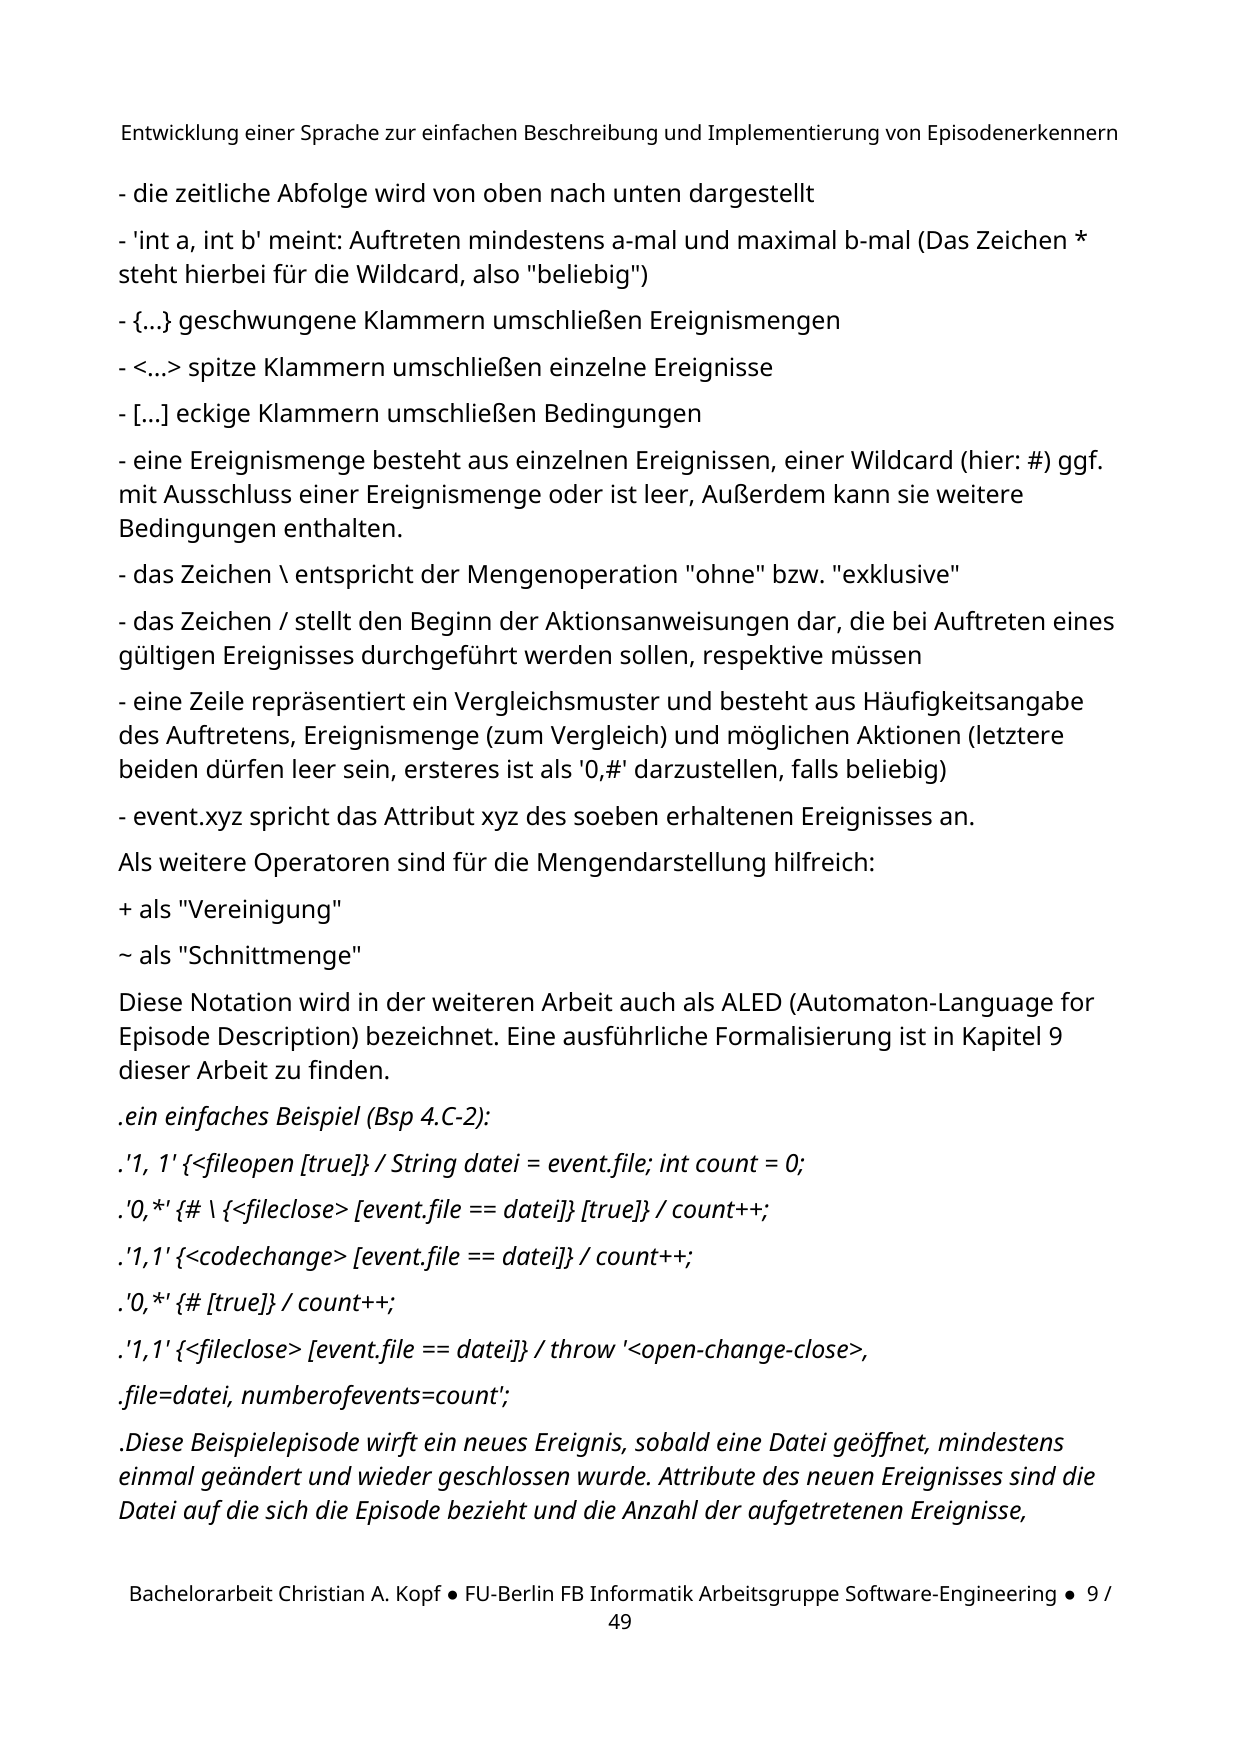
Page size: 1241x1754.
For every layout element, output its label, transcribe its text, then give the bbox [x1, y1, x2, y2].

text - eine Ereignismenge besteht aus einzelnen Ereignissen, einer Wildcard (hier: #) ggf. mit Ausschluss einer Ereignismenge oder ist leer, Außerdem kann sie weitere Bedingungen enthalten. [118, 442, 1122, 544]
text - die zeitliche Abfolge wird von oben nach unten dargestellt [118, 176, 1122, 210]
text - {...} geschwungene Klammern umschließen Ereignismengen [118, 303, 1122, 337]
text Diese Notation wird in der weiteren Arbeit auch als ALED (Automaton-Language for Episode Description) bezeichnet. Eine ausführliche Formalisierung ist in Kapitel 9 dieser Arbeit zu finden. [118, 984, 1122, 1087]
text - 'int a, int b' meint: Auftreten mindestens a-mal und maximal b-mal (Das Zeichen * steht hierbei für die Wildcard, also "beliebig") [118, 222, 1122, 291]
text - das Zeichen \ entspricht der Mengenoperation "ohne" bzw. "exklusive" [118, 557, 1122, 591]
text - eine Zeile repräsentiert ein Vergleichsmuster und besteht aus Häufigkeitsangabe des Auftretens, Ereignismenge (zum Vergleich) und möglichen Aktionen (letztere beiden dürfen leer sein, ersteres ist als '0,#' darzustellen, falls beliebig) [118, 684, 1122, 786]
list Diese Beispielepisode wirft ein neues Ereignis, sobald eine Datei geöffnet, mindestens einmal geändert und wieder geschlossen wurde. Attribute des neuen Ereignisses sind die Datei auf die sich die Episode bezieht und die Anzahl der aufgetretenen Ereignisse, [118, 1424, 1122, 1526]
text - das Zeichen / stellt den Beginn der Aktionsanweisungen dar, die bei Auftreten eines gültigen Ereignisses durchgeführt werden sollen, respektive müssen [118, 603, 1122, 672]
text + als "Vereinigung" [118, 891, 1122, 926]
text - [...] eckige Klammern umschließen Bedingungen [118, 396, 1122, 430]
list '0,*' {# [true]} / count++; [118, 1285, 1122, 1319]
text Als weitere Operatoren sind für die Mengendarstellung hilfreich: [118, 845, 1122, 879]
list '1, 1' {<fileopen [true]} / String datei = event.file; int count = 0; [118, 1145, 1122, 1179]
list file=datei, numberofevents=count'; [118, 1378, 1122, 1412]
list '1,1' {<codechange> [event.file == datei]} / count++; [118, 1238, 1122, 1272]
list '1,1' {<fileclose> [event.file == datei]} / throw '<open-change-close>, [118, 1331, 1122, 1365]
text - <...> spitze Klammern umschließen einzelne Ereignisse [118, 349, 1122, 383]
list ein einfaches Beispiel (Bsp 4.C-2): [118, 1099, 1122, 1133]
text - event.xyz spricht das Attribut xyz des soeben erhaltenen Ereignisses an. [118, 798, 1122, 833]
list '0,*' {# \ {<fileclose> [event.file == datei]} [true]} / count++; [118, 1192, 1122, 1226]
text ~ als "Schnittmenge" [118, 938, 1122, 972]
